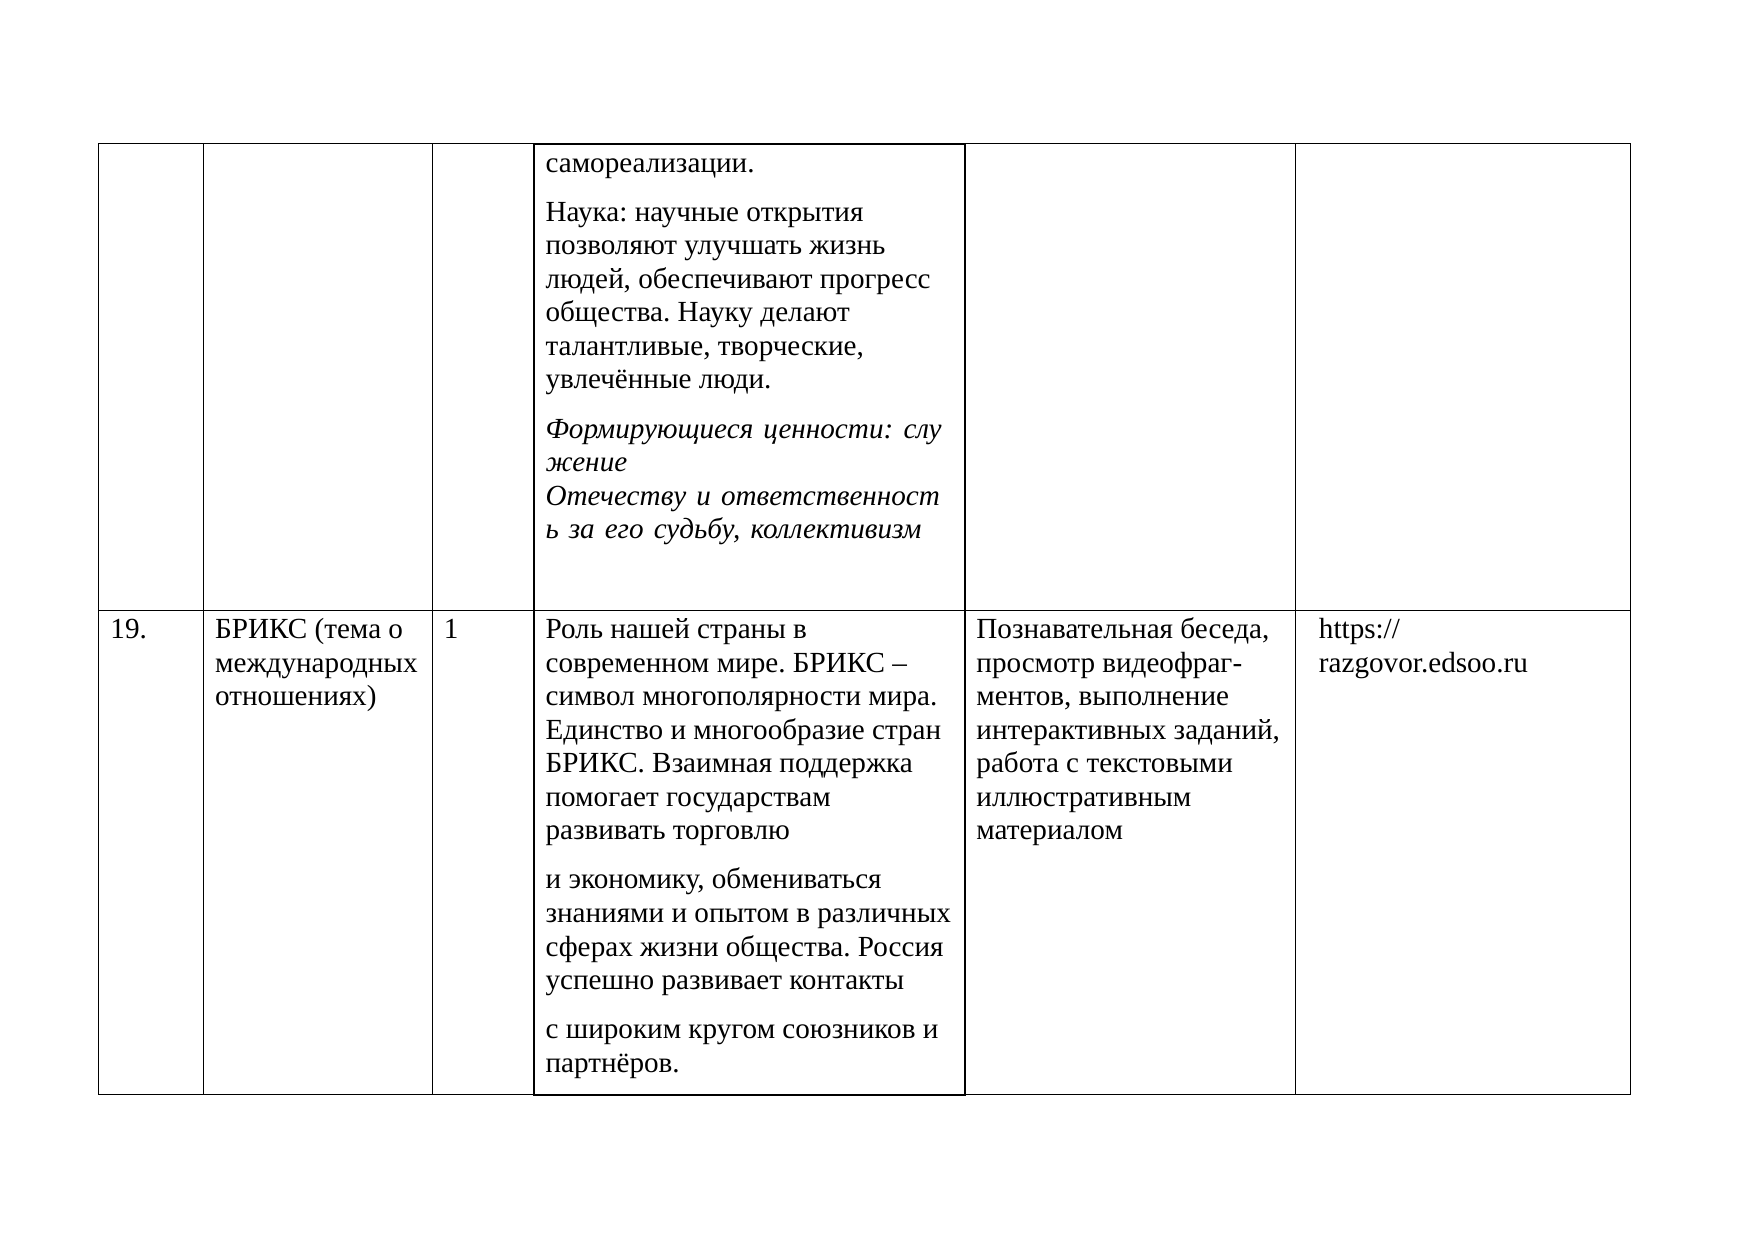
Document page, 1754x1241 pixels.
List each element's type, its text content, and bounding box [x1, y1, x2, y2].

table_cell Роль нашей страны в современном мире. БРИКС – символ многополярности мира. Единство и многообразие стран БРИКС. Взаимная поддержка помогает государствам развивать торговлю и экономику, обмениваться знаниями и опытом в различных сферах жизни общества. Россия успешно развивает контакты с широким кругом союзников и партнёров. [535, 611, 964, 1094]
table_cell [433, 144, 533, 610]
table_cell БРИКС (тема о международных отношениях) [204, 611, 432, 1094]
table_cell 1 [433, 611, 533, 1094]
table_cell [1296, 144, 1630, 610]
table_cell 19. [99, 611, 203, 1094]
table_cell https://razgovor.edsoo.ru [1296, 611, 1630, 1094]
table_cell [966, 144, 1295, 610]
table_cell Познавательная беседа, просмотр видеофраг-ментов, выполнение интерактивных заданий, работа с текстовыми иллюстративным материалом [966, 611, 1295, 1094]
table_cell [204, 144, 432, 610]
table_cell [99, 144, 203, 610]
table_cell самореализации. Наука: научные открытия позволяют улучшать жизнь людей, обеспечивают прогресс общества. Науку делают талантливые, творческие, увлечённые люди. Формирующиеся ценности: служение Отечеству и ответственность за его судьбу, коллективизм [535, 145, 964, 610]
